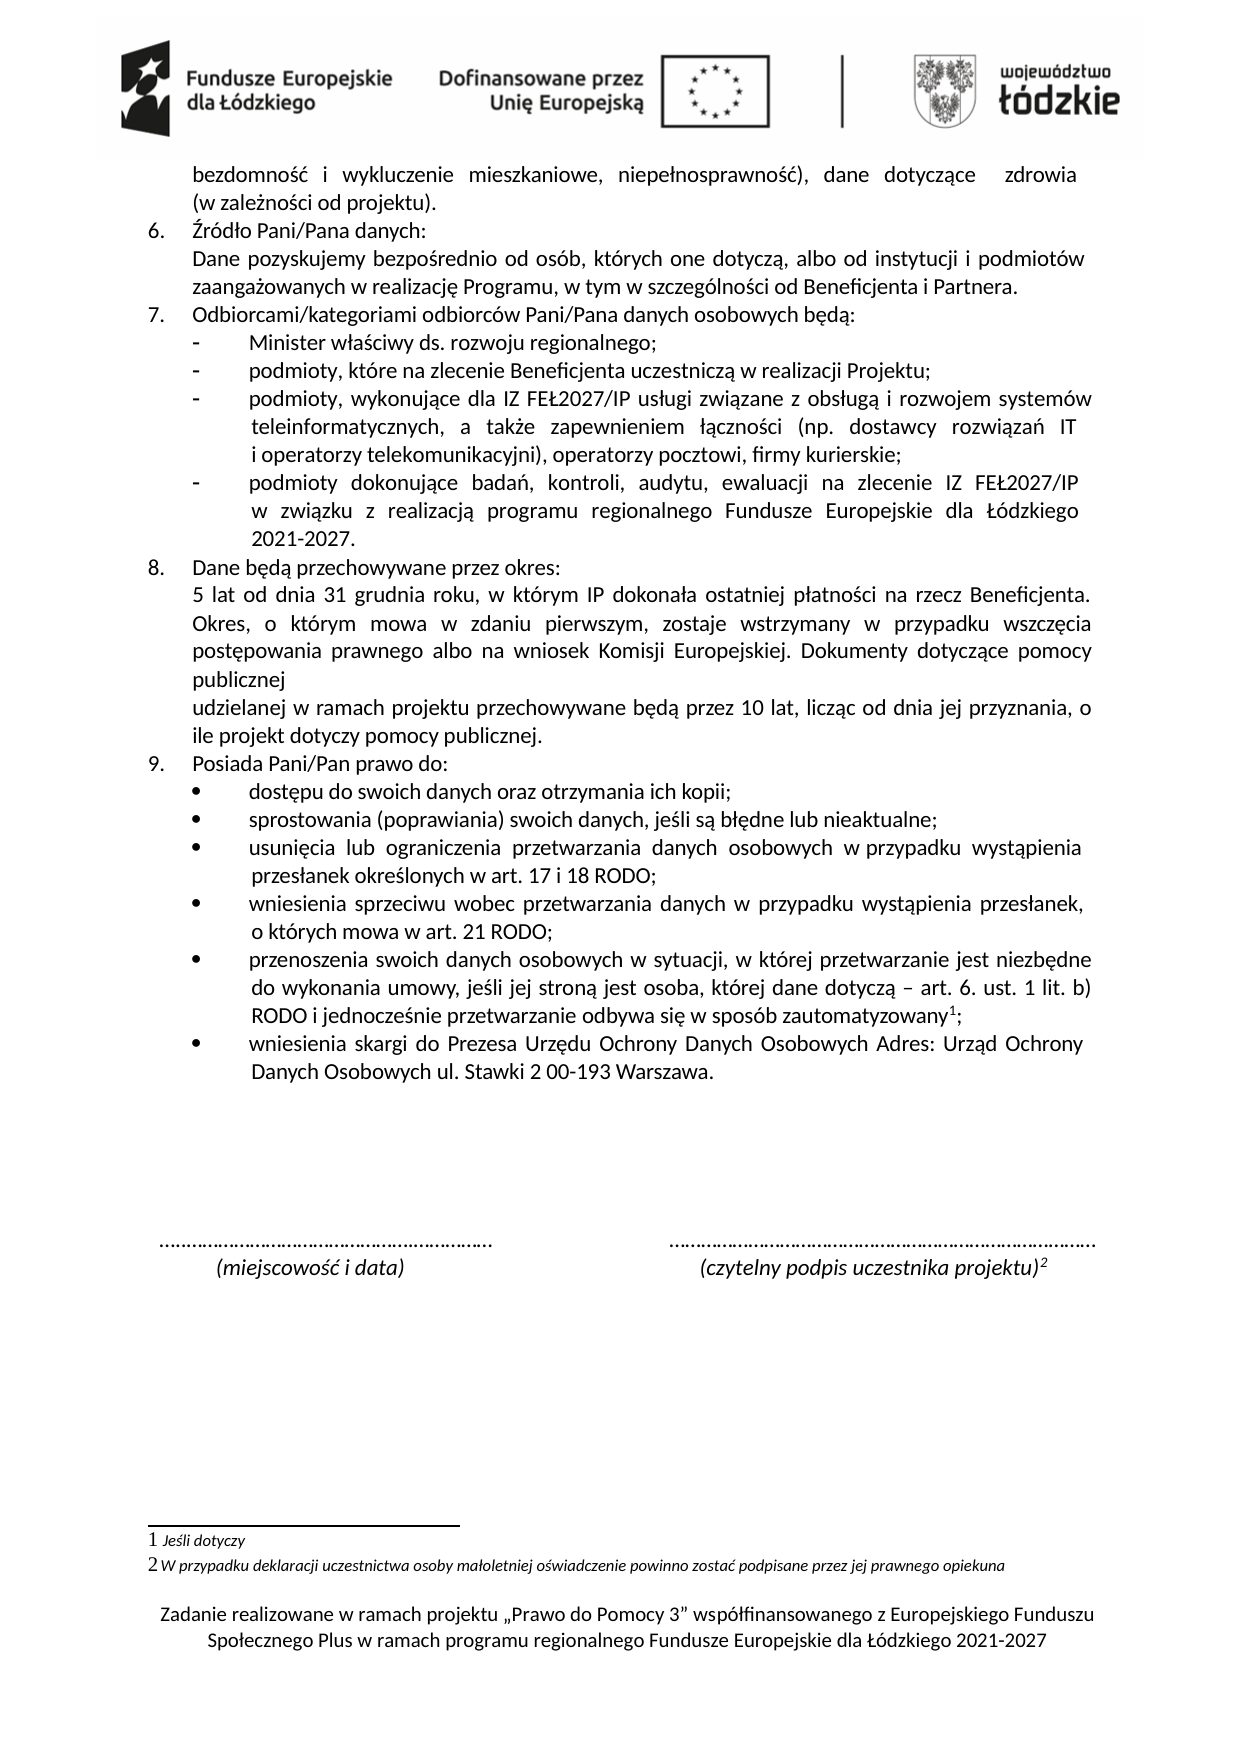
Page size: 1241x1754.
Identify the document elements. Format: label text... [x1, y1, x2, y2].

list podmioty, które na zlecenie Beneficjenta uczestniczą w realizacji Projektu; [192, 356, 1093, 384]
list usunięcia lub ograniczenia przetwarzania danych osobowych w przypadku wystąpienia przesłanek określonych w art. 17 i 18 RODO; [192, 833, 1093, 889]
text 5 lat od dnia 31 grudnia roku, w którym IP dokonała ostatniej płatności na rzecz Beneficjenta. Okres, o którym mowa w zdaniu pierwszym, zostaje wstrzymany w przypadku wszczęcia postępowania prawnego albo na wniosek Komisji Europejskiej. Dokumenty dotyczące pomocy publicznej udzielanej w ramach projektu przechowywane będą przez 10 lat, licząc od dnia jej przyznania, o ile projekt dotyczy pomocy publicznej. [192, 581, 1093, 749]
list Dane będą przechowywane przez okres: [148, 553, 1093, 581]
list przenoszenia swoich danych osobowych w sytuacji, w której przetwarzanie jest niezbędne do wykonania umowy, jeśli jej stroną jest osoba, której dane dotyczą – art. 6. ust. 1 lit. b) RODO i jednocześnie przetwarzanie odbywa się w sposób zautomatyzowany; [192, 945, 1093, 1029]
list sprostowania (poprawiania) swoich danych, jeśli są błędne lub nieaktualne; [192, 805, 1093, 833]
list podmioty dokonujące badań, kontroli, audytu, ewaluacji na zlecenie IZ FEŁ2027/IP w związku z realizacją programu regionalnego Fundusze Europejskie dla Łódzkiego 2021-2027. [192, 468, 1093, 553]
list Minister właściwy ds. rozwoju regionalnego; [192, 328, 1093, 356]
list Jeśli dotyczy [148, 1526, 1093, 1552]
list Posiada Pani/Pan prawo do: [148, 749, 1093, 777]
list Źródło Pani/Pana danych: [148, 216, 1093, 244]
table_cell (miejscowość i data) [148, 1253, 590, 1281]
text bezdomność i wykluczenie mieszkaniowe, niepełnosprawność), dane dotyczące zdrowia (w zależności od projektu). [192, 161, 1093, 216]
list Odbiorcami/kategoriami odbiorców Pani/Pana danych osobowych będą: [148, 300, 1093, 328]
table_header ……………………………………………………………………… [590, 1225, 1107, 1253]
list dostępu do swoich danych oraz otrzymania ich kopii; [192, 777, 1093, 805]
list wniesienia sprzeciwu wobec przetwarzania danych w przypadku wystąpienia przesłanek, o których mowa w art. 21 RODO; [192, 889, 1093, 945]
table_header …..…………………………………….…………… [148, 1225, 590, 1253]
list podmioty, wykonujące dla IZ FEŁ2027/IP usługi związane z obsługą i rozwojem systemów teleinformatycznych, a także zapewnieniem łączności (np. dostawcy rozwiązań IT i operatorzy telekomunikacyjni), operatorzy pocztowi, firmy kurierskie; [192, 384, 1093, 468]
text Dane pozyskujemy bezpośrednio od osób, których one dotyczą, albo od instytucji i podmiotów zaangażowanych w realizację Programu, w tym w szczególności od Beneficjenta i Partnera. [192, 244, 1093, 300]
table_cell (czytelny podpis uczestnika projektu) [590, 1253, 1107, 1281]
list wniesienia skargi do Prezesa Urzędu Ochrony Danych Osobowych Adres: Urząd Ochrony Danych Osobowych ul. Stawki 2 00-193 Warszawa. [192, 1029, 1093, 1085]
